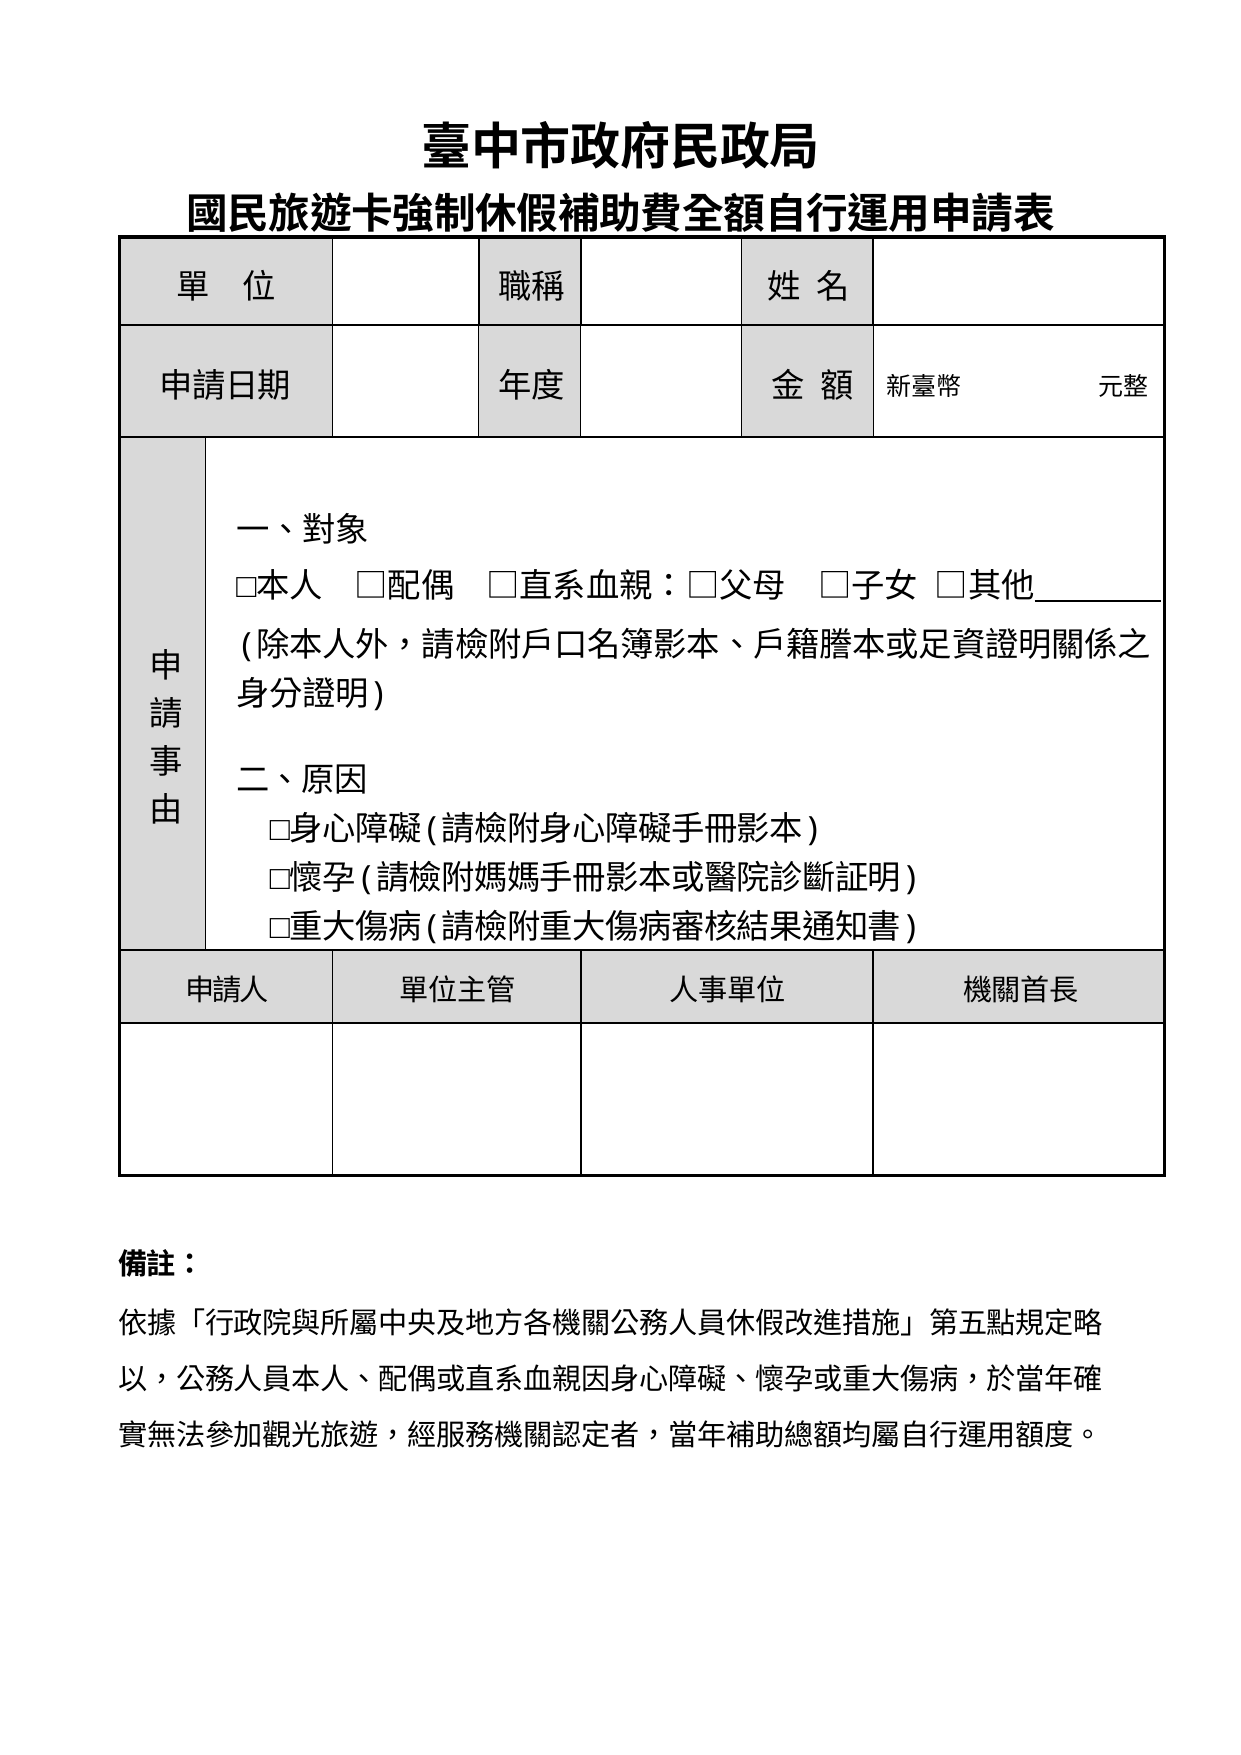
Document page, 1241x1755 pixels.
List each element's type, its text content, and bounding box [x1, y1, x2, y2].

table_cell 機關首長 [874, 951, 1163, 1022]
table_cell [333, 1024, 580, 1174]
table_cell 申請人 [121, 951, 332, 1022]
table_header 職稱 [480, 239, 580, 324]
table_cell [582, 1024, 872, 1174]
table_header [582, 239, 741, 324]
table_cell 申請日期 [121, 326, 332, 436]
text 臺中市政府民政局 [103, 114, 1137, 177]
table_cell [333, 326, 478, 436]
table_cell [581, 326, 741, 436]
text 國民旅遊卡強制休假補助費全額自行運用申請表 [103, 177, 1173, 1187]
table_header [874, 239, 1163, 324]
table_cell 金 額 [742, 326, 873, 436]
text 依據「行政院與所屬中央及地方各機關公務人員休假改進措施」第五點規定略以，公務人員本人、配偶或直系血親因身心障礙、懷孕或重大傷病，於當年確實無法參加觀光旅遊，經服務機關認定者，當年補助總額均屬自行運用額度。 [118, 1299, 1110, 1454]
table_cell 新臺幣 元整 [874, 326, 1163, 436]
table_cell 人事單位 [582, 951, 872, 1022]
table_cell [874, 1024, 1163, 1174]
table_cell 單位主管 [333, 951, 580, 1022]
table_header 單 位 [121, 239, 332, 324]
table_header [333, 239, 478, 324]
text 備註： [118, 1240, 1167, 1282]
table_cell 年度 [479, 326, 580, 436]
table_header 姓 名 [742, 239, 872, 324]
table_cell 一、對象 □本人 □配偶 □直系血親：□父母 □子女 □其他 (除本人外，請檢附戶口名簿影本、戶籍謄本或足資證明關係之身分證明) 二、原因 □身心障礙(請檢附身心障礙手冊影本) □懷孕(請檢附媽媽手冊影本或醫院診斷証明) □重大傷病(請檢附重大傷病審核結果通知書) [206, 438, 1163, 949]
table_cell 申請事由 [121, 438, 205, 949]
table_cell [121, 1024, 332, 1174]
